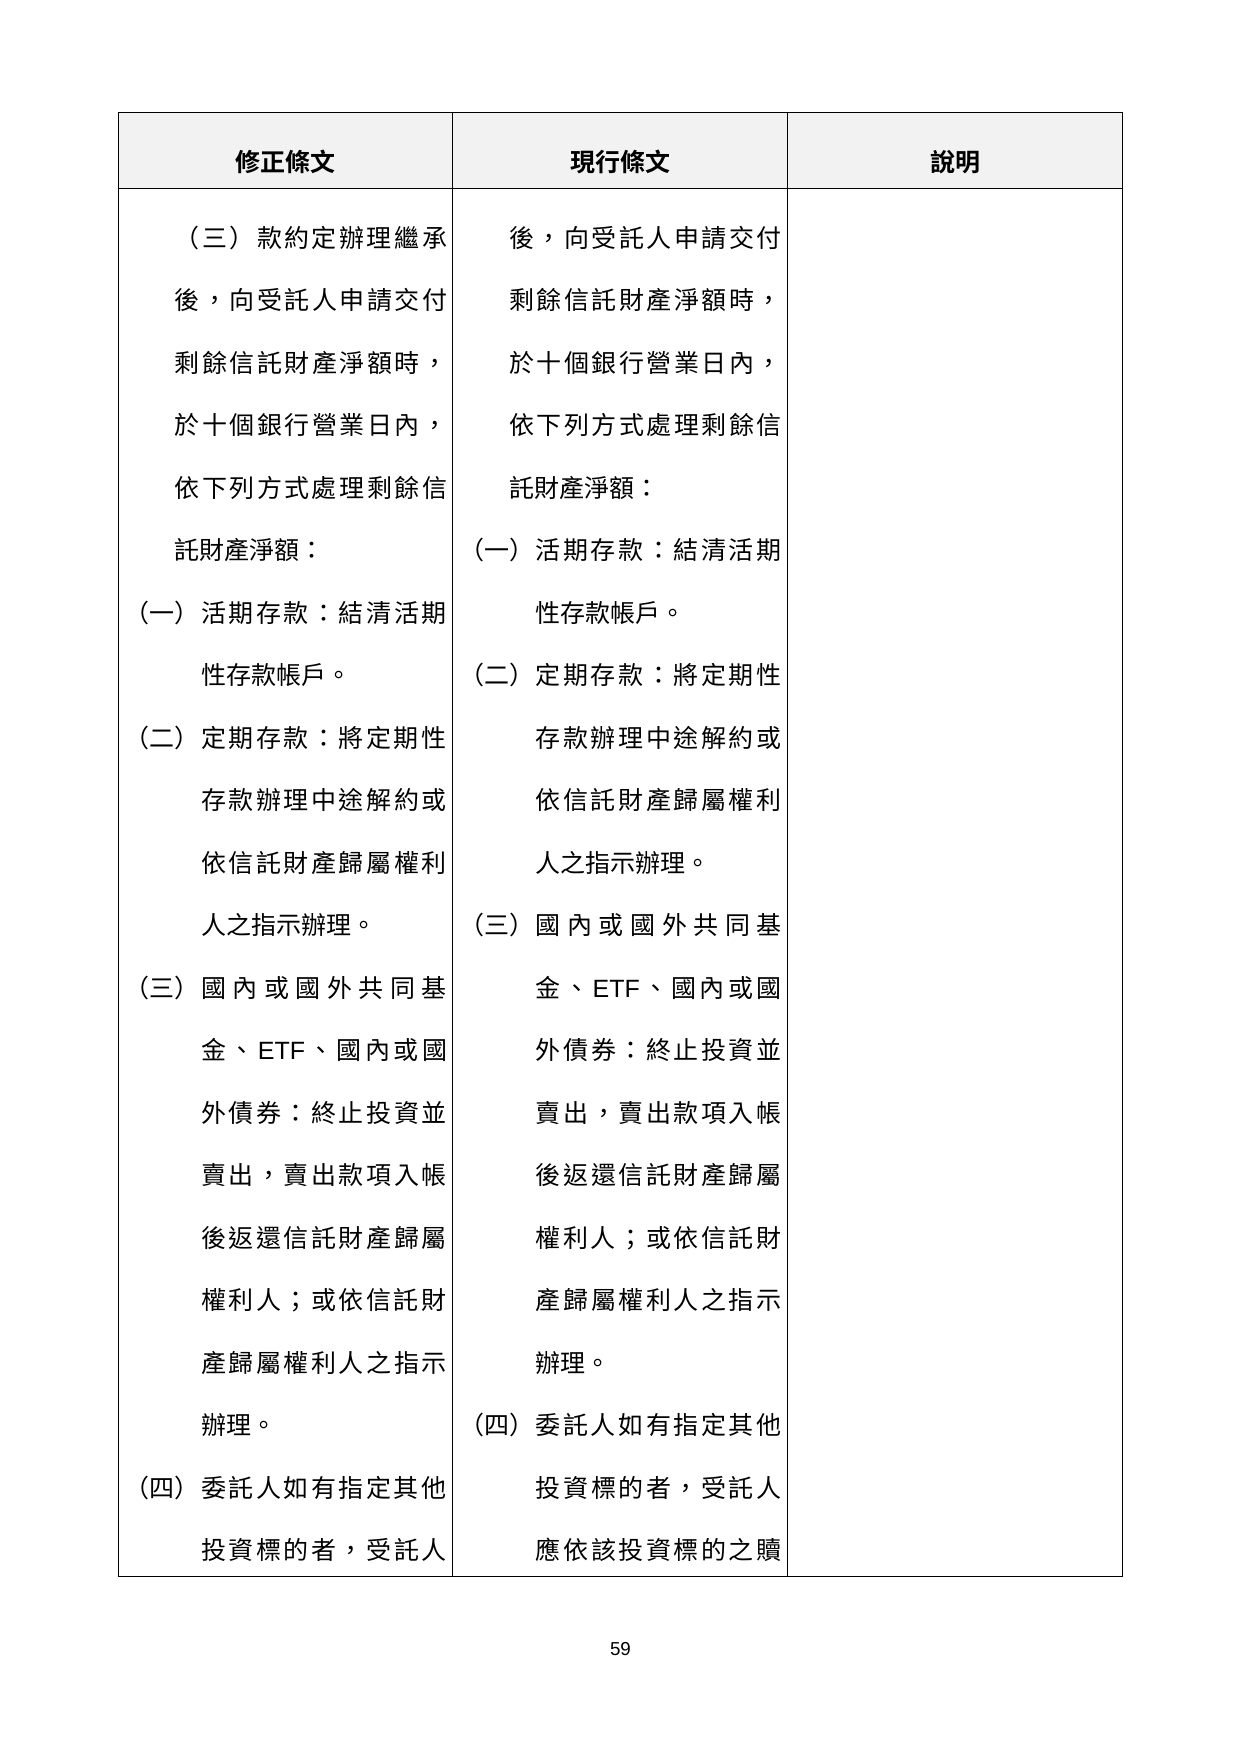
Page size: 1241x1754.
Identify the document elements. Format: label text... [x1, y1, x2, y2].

table_header 現行條文 [453, 113, 787, 188]
table_cell 後，向受託人申請交付剩餘信託財產淨額時，於十個銀行營業日內，依下列方式處理剩餘信託財產淨額： （一） 活期存款：結清活期性存款帳戶。 （二） 定期存款：將定期性存款辦理中途解約或依信託財產歸屬權利人之指示辦理。 （三） 國內或國外共同基金、ETF、國內或國外債券：終止投資並賣出，賣出款項入帳後返還信託財產歸屬權利人；或依信託財產歸屬權利人之指示辦理。 （四） 委託人如有指定其他投資標的者，受託人應依該投資標的之贖 [453, 189, 787, 1576]
table_header 說明 [788, 113, 1122, 188]
table_header 修正條文 [119, 113, 452, 188]
table_cell [788, 189, 1122, 1576]
table_cell （三）款約定辦理繼承後，向受託人申請交付剩餘信託財產淨額時，於十個銀行營業日內，依下列方式處理剩餘信託財產淨額： （一） 活期存款：結清活期性存款帳戶。 （二） 定期存款：將定期性存款辦理中途解約或依信託財產歸屬權利人之指示辦理。 （三） 國內或國外共同基金、ETF、國內或國外債券：終止投資並賣出，賣出款項入帳後返還信託財產歸屬權利人；或依信託財產歸屬權利人之指示辦理。 （四） 委託人如有指定其他投資標的者，受託人 [119, 189, 452, 1576]
